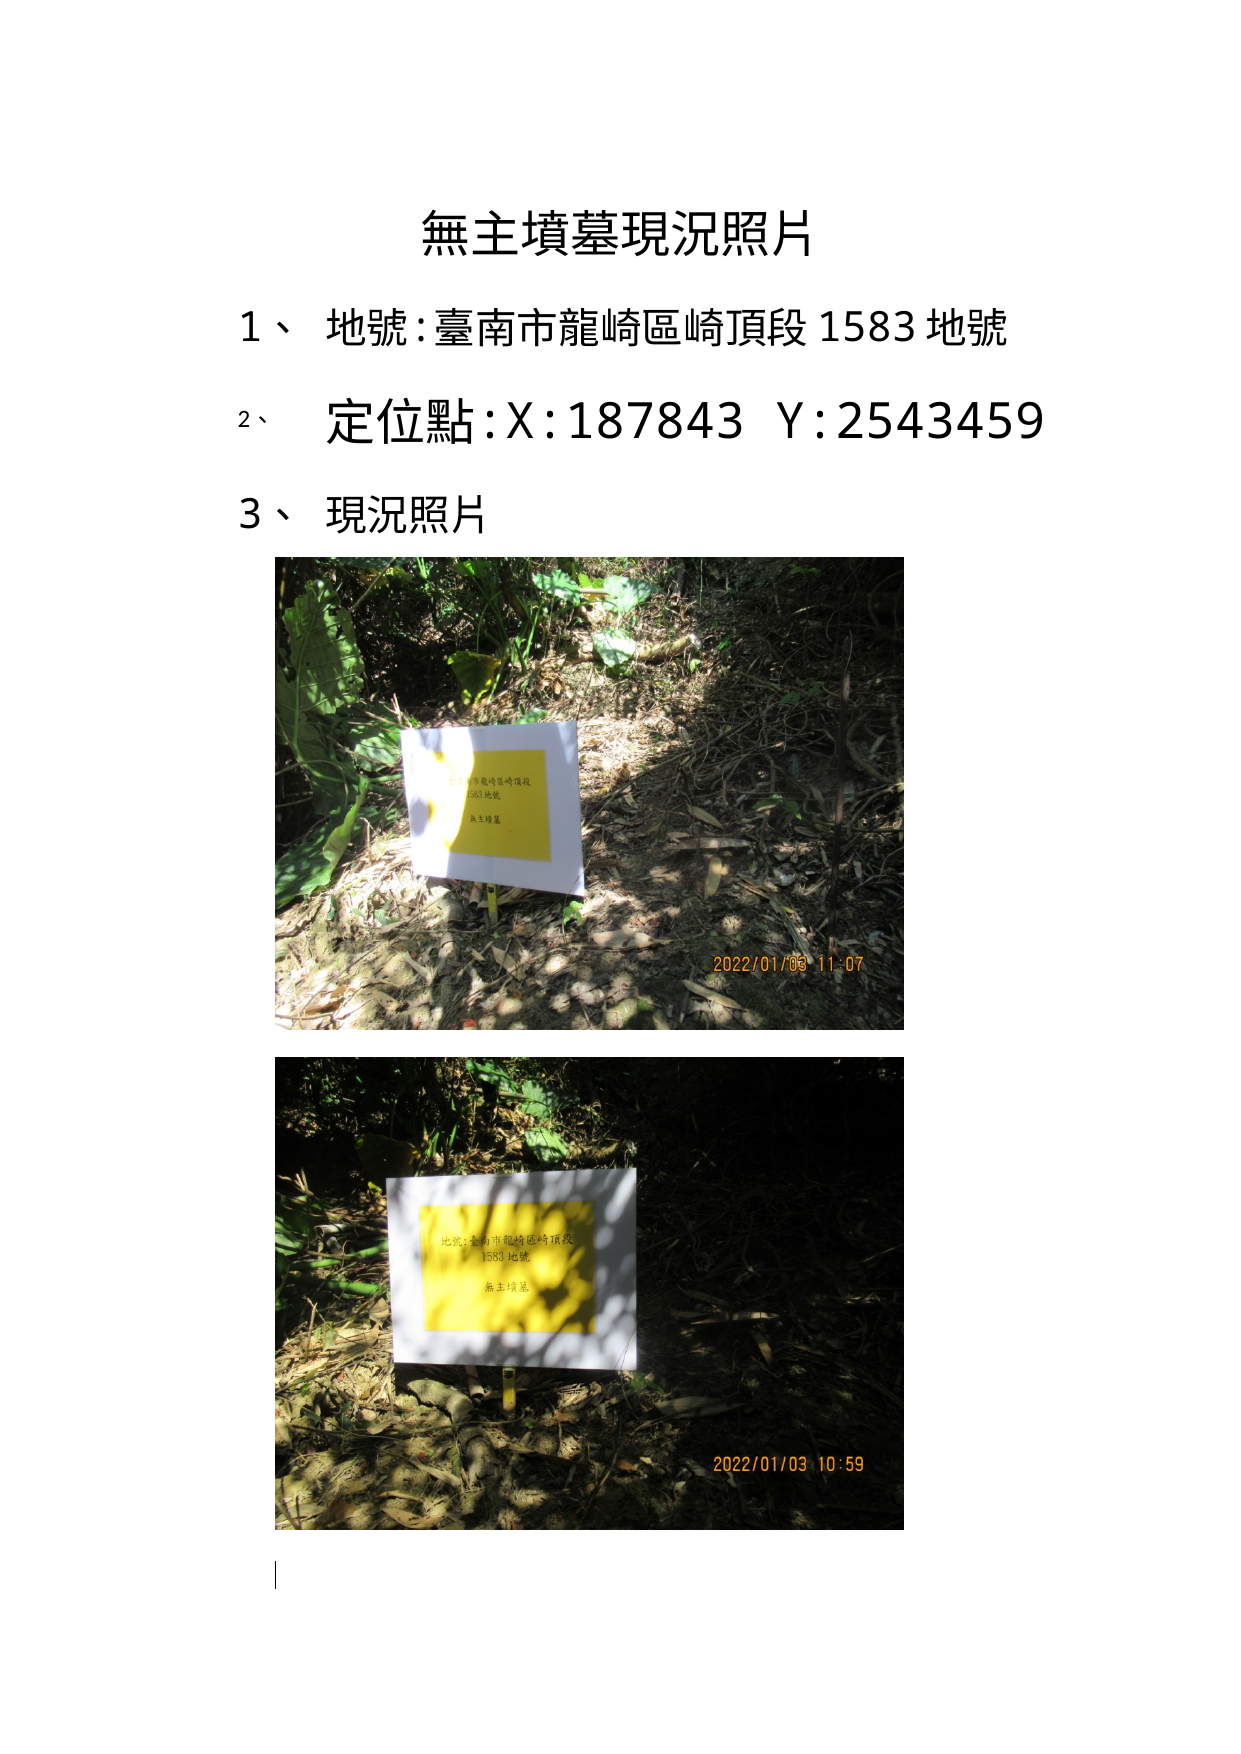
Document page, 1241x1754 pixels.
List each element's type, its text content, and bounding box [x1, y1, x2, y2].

list 定位點:X:187843 Y:2543459 [237, 346, 1053, 471]
list 現況照片 [237, 471, 1053, 533]
text 無主墳墓現況照片 [187, 158, 1053, 283]
list 地號:臺南市龍崎區崎頂段1583地號 [237, 283, 1053, 346]
